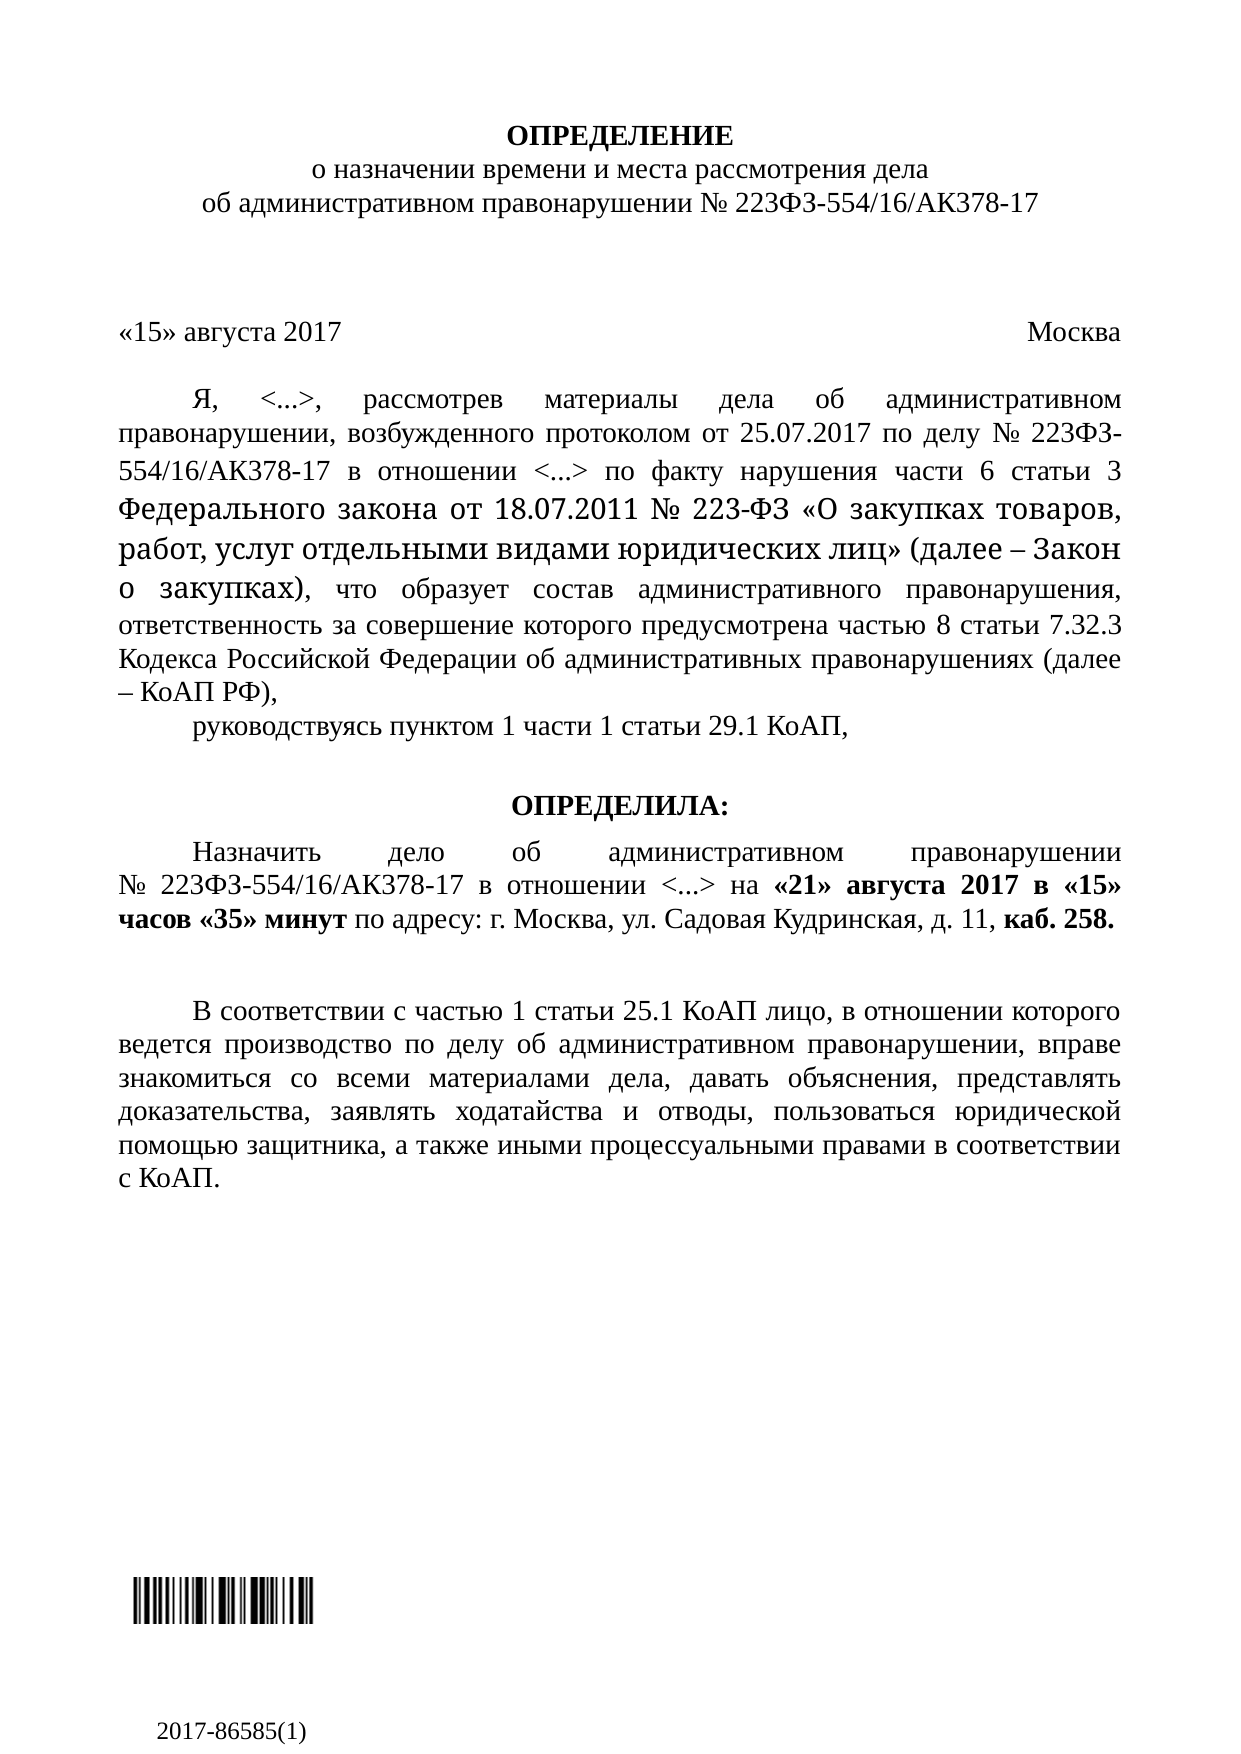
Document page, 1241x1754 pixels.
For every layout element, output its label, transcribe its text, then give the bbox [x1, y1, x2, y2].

text ОПРЕДЕЛИЛА: [118, 788, 1122, 821]
text о назначении времени и места рассмотрения дела [118, 152, 1122, 185]
text Назначить дело об административном правонарушении № 223ФЗ-554/16/АК378-17 в отношении <...> на «21» августа 2017 в «15» часов «35» минут по адресу: г. Москва, ул. Садовая Кудринская, д. 11, каб. 258. [118, 834, 1122, 934]
text об административном правонарушении № 223ФЗ-554/16/АК378-17 [118, 185, 1122, 219]
picture [118, 1577, 331, 1624]
text руководствуясь пунктом 1 части 1 статьи 29.1 КоАП, [118, 708, 1122, 742]
subtitle ОПРЕДЕЛЕНИЕ [118, 118, 1122, 152]
text Я, <...>, рассмотрев материалы дела об административном правонарушении, возбужденного протоколом от 25.07.2017 по делу № 223ФЗ-554/16/АК378-17 в отношении <...> по факту нарушения части 6 статьи 3 Федерального закона от 18.07.2011 № 223-ФЗ «О закупках товаров, работ, услуг отдельными видами юридических лиц» (далее – Закон о закупках), что образует состав административного правонарушения, ответственность за совершение которого предусмотрена частью 8 статьи 7.32.3 Кодекса Российской Федерации об административных правонарушениях (далее – КоАП РФ), [118, 382, 1122, 708]
text «15» августа 2017 Москва [118, 314, 1122, 348]
list В соответствии с частью 1 статьи 25.1 КоАП лицо, в отношении которого ведется производство по делу об административном правонарушении, вправе знакомиться со всеми материалами дела, давать объяснения, представлять доказательства, заявлять ходатайства и отводы, пользоваться юридической помощью защитника, а также иными процессуальными правами в соответствии с КоАП. [118, 993, 1122, 1194]
